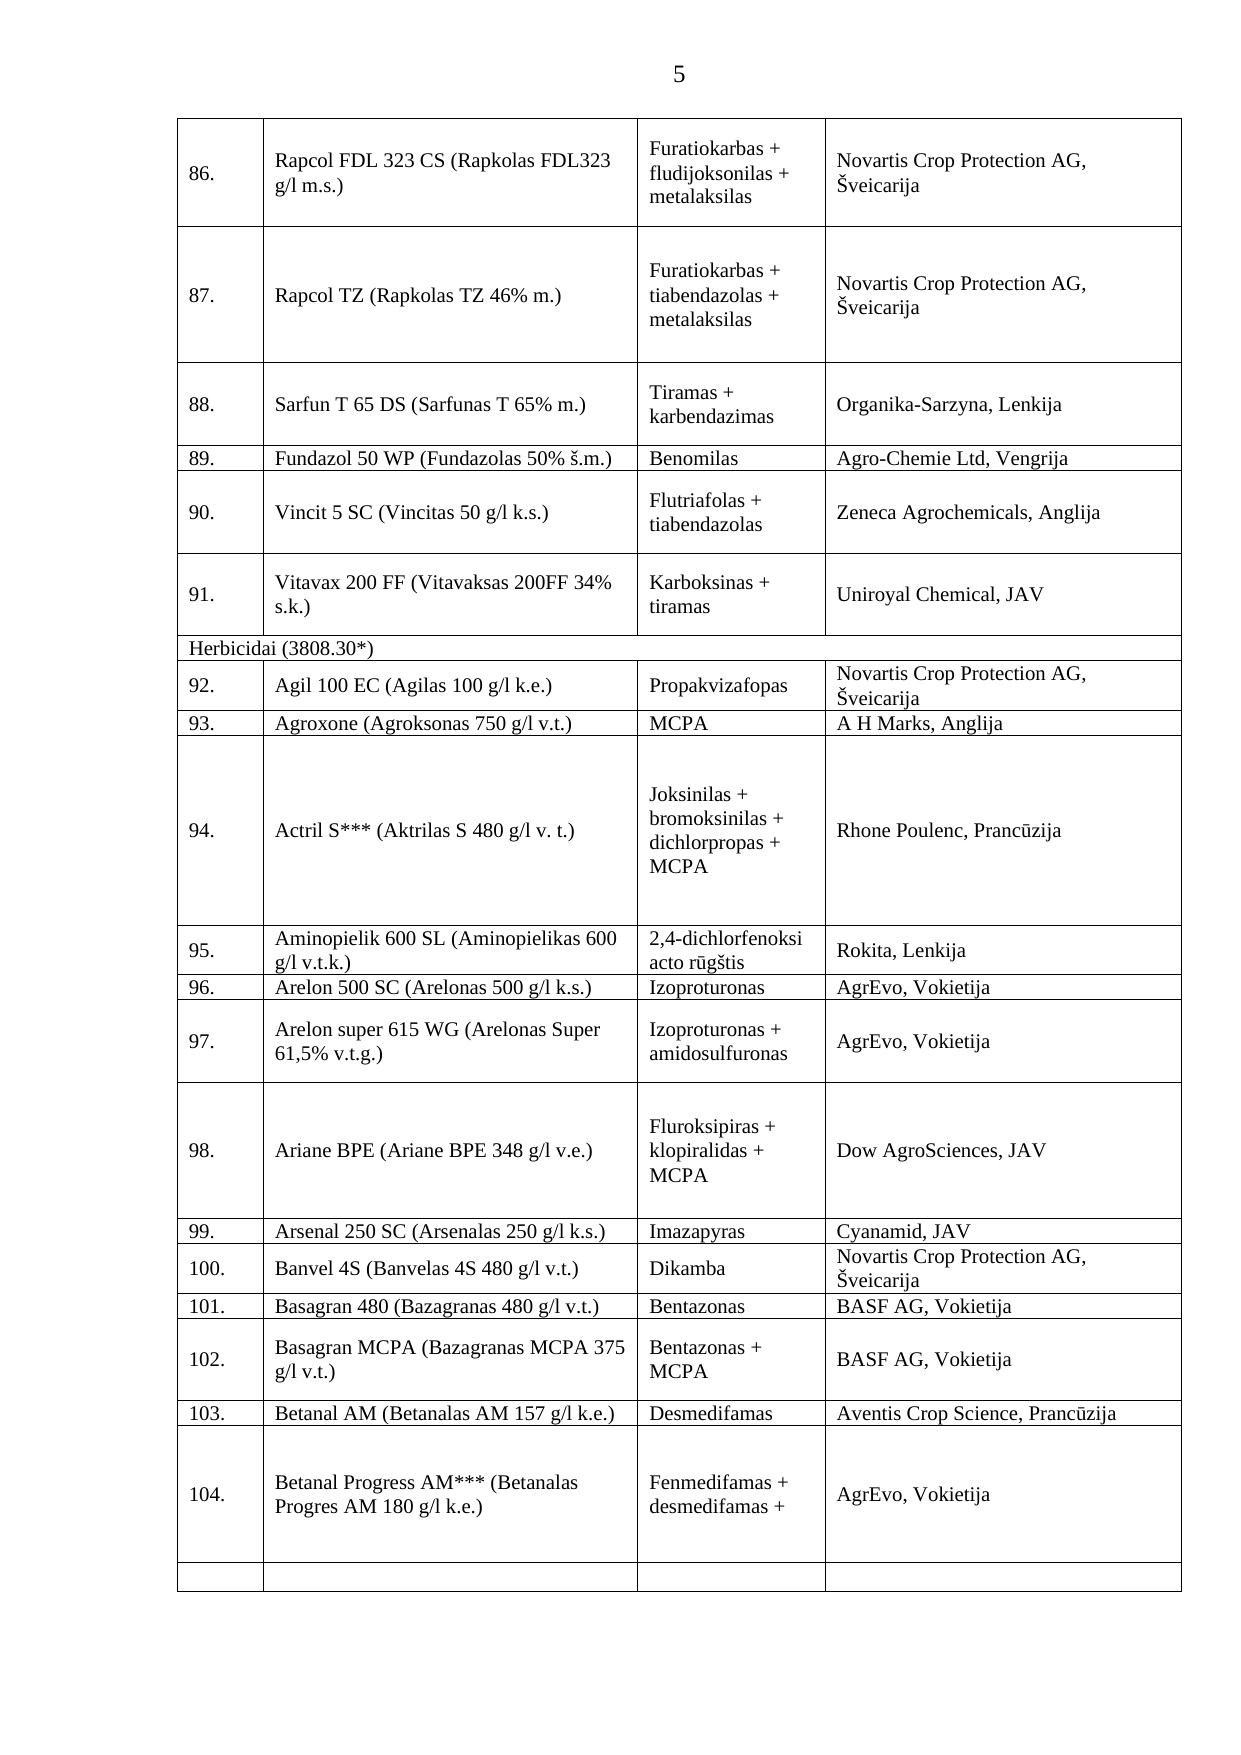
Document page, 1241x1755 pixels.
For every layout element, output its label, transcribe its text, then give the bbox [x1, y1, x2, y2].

table_cell Fenmedifamas + desmedifamas + [638, 1426, 825, 1562]
table_cell Agil 100 EC (Agilas 100 g/l k.e.) [264, 661, 637, 709]
table_cell Bentazonas + MCPA [638, 1319, 825, 1400]
table_cell 92. [178, 661, 263, 709]
table_cell Desmedifamas [638, 1401, 825, 1425]
table_cell 100. [178, 1244, 263, 1292]
table_cell Uniroyal Chemical, JAV [826, 554, 1181, 635]
table_cell 90. [178, 471, 263, 553]
table_cell BASF AG, Vokietija [826, 1319, 1181, 1400]
table_cell Benomilas [638, 446, 825, 470]
table_cell 104. [178, 1426, 263, 1562]
table_cell 88. [178, 363, 263, 445]
table_cell Organika-Sarzyna, Lenkija [826, 363, 1181, 445]
table_cell Arelon 500 SC (Arelonas 500 g/l k.s.) [264, 975, 637, 999]
table_cell Vincit 5 SC (Vincitas 50 g/l k.s.) [264, 471, 637, 553]
table_cell Basagran MCPA (Bazagranas MCPA 375 g/l v.t.) [264, 1319, 637, 1400]
table_cell Rapcol TZ (Rapkolas TZ 46% m.) [264, 227, 637, 362]
table_cell [826, 1563, 1181, 1591]
table_cell [178, 1563, 263, 1591]
table_cell Aminopielik 600 SL (Aminopielikas 600 g/l v.t.k.) [264, 926, 637, 974]
table_cell Furatiokarbas + tiabendazolas + metalaksilas [638, 227, 825, 362]
table_cell Imazapyras [638, 1219, 825, 1243]
table_cell 101. [178, 1294, 263, 1318]
table_cell Propakvizafopas [638, 661, 825, 709]
table_cell Dikamba [638, 1244, 825, 1292]
table_cell Karboksinas + tiramas [638, 554, 825, 635]
table_cell Tiramas + karbendazimas [638, 363, 825, 445]
table_cell Herbicidai (3808.30*) [178, 636, 1181, 660]
table_cell Vitavax 200 FF (Vitavaksas 200FF 34% s.k.) [264, 554, 637, 635]
table_cell Betanal AM (Betanalas AM 157 g/l k.e.) [264, 1401, 637, 1425]
table_cell AgrEvo, Vokietija [826, 975, 1181, 999]
table_cell 99. [178, 1219, 263, 1243]
table_cell Novartis Crop Protection AG, Šveicarija [826, 661, 1181, 709]
table_cell Cyanamid, JAV [826, 1219, 1181, 1243]
table_cell Fundazol 50 WP (Fundazolas 50% š.m.) [264, 446, 637, 470]
table_cell 87. [178, 227, 263, 362]
table_cell Arsenal 250 SC (Arsenalas 250 g/l k.s.) [264, 1219, 637, 1243]
table_cell 86. [178, 119, 263, 226]
table_cell AgrEvo, Vokietija [826, 1426, 1181, 1562]
table_cell 91. [178, 554, 263, 635]
table_cell BASF AG, Vokietija [826, 1294, 1181, 1318]
table_cell Betanal Progress AM*** (Betanalas Progres AM 180 g/l k.e.) [264, 1426, 637, 1562]
table_cell 98. [178, 1083, 263, 1218]
table_cell Agro-Chemie Ltd, Vengrija [826, 446, 1181, 470]
table_cell 96. [178, 975, 263, 999]
table_cell 102. [178, 1319, 263, 1400]
table_cell Rapcol FDL 323 CS (Rapkolas FDL323 g/l m.s.) [264, 119, 637, 226]
table_cell 93. [178, 711, 263, 734]
table_cell 89. [178, 446, 263, 470]
table_cell 94. [178, 736, 263, 925]
table_cell Izoproturonas + amidosulfuronas [638, 1000, 825, 1082]
table_cell Bentazonas [638, 1294, 825, 1318]
table_cell Novartis Crop Protection AG, Šveicarija [826, 227, 1181, 362]
table_cell Agroxone (Agroksonas 750 g/l v.t.) [264, 711, 637, 734]
table_cell [638, 1563, 825, 1591]
table_cell Arelon super 615 WG (Arelonas Super 61,5% v.t.g.) [264, 1000, 637, 1082]
table_cell Ariane BPE (Ariane BPE 348 g/l v.e.) [264, 1083, 637, 1218]
table_cell Flutriafolas + tiabendazolas [638, 471, 825, 553]
table_cell Izoproturonas [638, 975, 825, 999]
table_cell Sarfun T 65 DS (Sarfunas T 65% m.) [264, 363, 637, 445]
table_cell Rhone Poulenc, Prancūzija [826, 736, 1181, 925]
table_cell Aventis Crop Science, Prancūzija [826, 1401, 1181, 1425]
table_cell Basagran 480 (Bazagranas 480 g/l v.t.) [264, 1294, 637, 1318]
table_cell AgrEvo, Vokietija [826, 1000, 1181, 1082]
table_cell Fluroksipiras + klopiralidas + MCPA [638, 1083, 825, 1218]
table_cell Banvel 4S (Banvelas 4S 480 g/l v.t.) [264, 1244, 637, 1292]
table_cell A H Marks, Anglija [826, 711, 1181, 734]
table_cell MCPA [638, 711, 825, 734]
table_cell Dow AgroSciences, JAV [826, 1083, 1181, 1218]
table_cell Zeneca Agrochemicals, Anglija [826, 471, 1181, 553]
table_cell Furatiokarbas + fludijoksonilas + metalaksilas [638, 119, 825, 226]
table_cell 103. [178, 1401, 263, 1425]
table_cell Novartis Crop Protection AG, Šveicarija [826, 1244, 1181, 1292]
table_cell Actril S*** (Aktrilas S 480 g/l v. t.) [264, 736, 637, 925]
table_cell 97. [178, 1000, 263, 1082]
table_cell Rokita, Lenkija [826, 926, 1181, 974]
table_cell [264, 1563, 637, 1591]
table_cell Novartis Crop Protection AG, Šveicarija [826, 119, 1181, 226]
table_cell 95. [178, 926, 263, 974]
table_cell 2,4-dichlorfenoksi acto rūgštis [638, 926, 825, 974]
table_cell Joksinilas + bromoksinilas + dichlorpropas + MCPA [638, 736, 825, 925]
